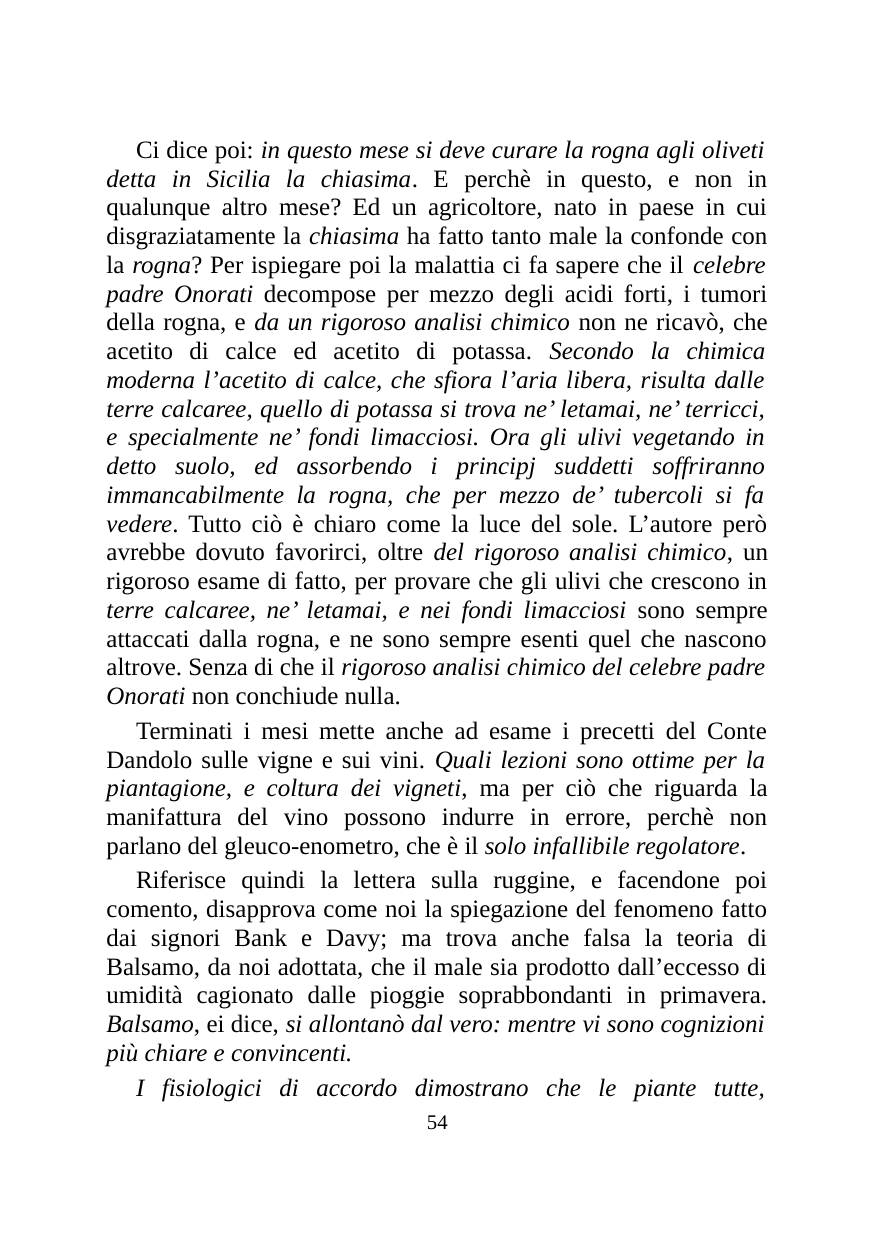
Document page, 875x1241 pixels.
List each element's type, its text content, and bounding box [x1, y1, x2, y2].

text Ci dice poi: in questo mese si deve curare la rogna agli oliveti detta in Sicilia la chiasima. E perchè in questo, e non in qualunque altro mese? Ed un agricoltore, nato in paese in cui disgraziatamente la chiasima ha fatto tanto male la confonde con la rogna? Per ispiegare poi la malattia ci fa sapere che il celebre padre Onorati decompose per mezzo degli acidi forti, i tumori della rogna, e da un rigoroso analisi chimico non ne ricavò, che acetito di calce ed acetito di potassa. Secondo la chimica moderna l’acetito di calce, che sfiora l’aria libera, risulta dalle terre calcaree, quello di potassa si trova ne’ letamai, ne’ terricci, e specialmente ne’ fondi limacciosi. Ora gli ulivi vegetando in detto suolo, ed assorbendo i principj suddetti soffriranno immancabilmente la rogna, che per mezzo de’ tubercoli si fa vedere. Tutto ciò è chiaro come la luce del sole. L’autore però avrebbe dovuto favorirci, oltre del rigoroso analisi chimico, un rigoroso esame di fatto, per provare che gli ulivi che crescono in terre calcaree, ne’ letamai, e nei fondi limacciosi sono sempre attaccati dalla rogna, e ne sono sempre esenti quel che nascono altrove. Senza di che il rigoroso analisi chimico del celebre padre Onorati non conchiude nulla. [106, 135, 768, 710]
text I fisiologici di accordo dimostrano che le piante tutte, [106, 1073, 768, 1102]
text Terminati i mesi mette anche ad esame i precetti del Conte Dandolo sulle vigne e sui vini. Quali lezioni sono ottime per la piantagione, e coltura dei vigneti, ma per ciò che riguarda la manifattura del vino possono indurre in errore, perchè non parlano del gleuco-enometro, che è il solo infallibile regolatore. [106, 716, 768, 860]
text Riferisce quindi la lettera sulla ruggine, e facendone poi comento, disapprova come noi la spiegazione del fenomeno fatto dai signori Bank e Davy; ma trova anche falsa la teoria di Balsamo, da noi adottata, che il male sia prodotto dall’eccesso di umidità cagionato dalle pioggie soprabbondanti in primavera. Balsamo, ei dice, si allontanò dal vero: mentre vi sono cognizioni più chiare e convincenti. [106, 866, 768, 1067]
